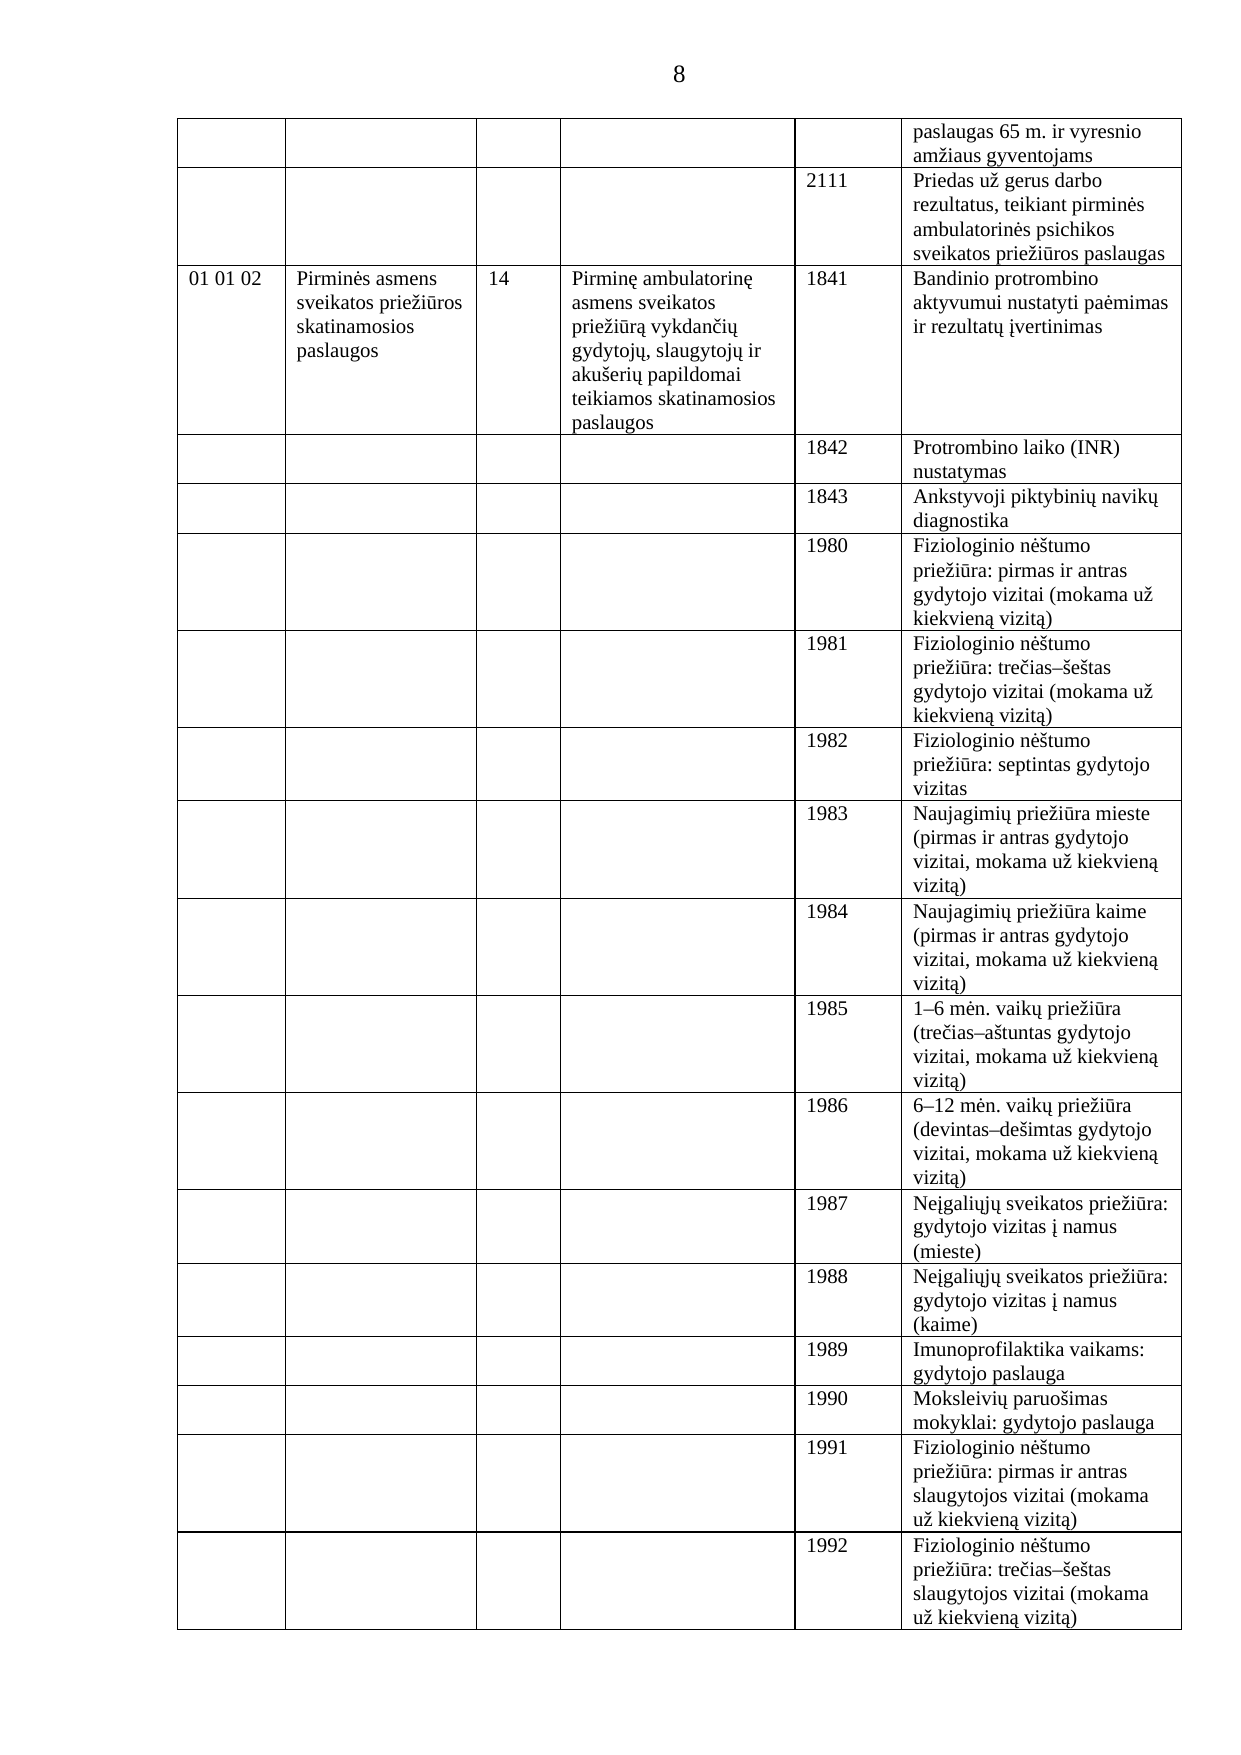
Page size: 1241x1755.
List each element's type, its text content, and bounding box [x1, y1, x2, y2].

table_cell [561, 1386, 794, 1434]
table_cell Imunoprofilaktika vaikams: gydytojo paslauga [902, 1337, 1181, 1385]
table_cell [561, 1337, 794, 1385]
table_cell Priedas už gerus darbo rezultatus, teikiant pirminės ambulatorinės psichikos sveikatos priežiūros paslaugas [902, 168, 1181, 264]
table_cell 1992 [796, 1533, 901, 1629]
table_cell [561, 1190, 794, 1263]
table_cell Protrombino laiko (INR) nustatymas [902, 435, 1181, 483]
table_cell Ankstyvoji piktybinių navikų diagnostika [902, 484, 1181, 532]
table_cell [178, 1337, 285, 1385]
table_cell [286, 1093, 476, 1189]
table_cell [477, 631, 560, 727]
table_cell [286, 1190, 476, 1263]
table_cell Bandinio protrombino aktyvumui nustatyti paėmimas ir rezultatų įvertinimas [902, 266, 1181, 434]
table_cell [561, 899, 794, 995]
table_cell Moksleivių paruošimas mokyklai: gydytojo paslauga [902, 1386, 1181, 1434]
table_cell paslaugas 65 m. ir vyresnio amžiaus gyventojams [902, 119, 1181, 167]
table_cell 1980 [796, 534, 901, 630]
table_cell 1990 [796, 1386, 901, 1434]
table_cell [561, 801, 794, 897]
table_cell [477, 534, 560, 630]
table_cell [178, 1093, 285, 1189]
table_cell [286, 801, 476, 897]
table_cell 1987 [796, 1190, 901, 1263]
table_cell [286, 168, 476, 264]
table_cell [477, 1435, 560, 1531]
table_cell [477, 119, 560, 167]
table_cell 1991 [796, 1435, 901, 1531]
table_cell [477, 728, 560, 800]
table_cell [286, 728, 476, 800]
table_cell [477, 435, 560, 483]
table_cell 1988 [796, 1264, 901, 1336]
table_cell 1841 [796, 266, 901, 434]
table_cell [178, 168, 285, 264]
table_cell [477, 1190, 560, 1263]
table_cell [561, 631, 794, 727]
table_cell [286, 996, 476, 1092]
table_cell [477, 168, 560, 264]
table_cell Fiziologinio nėštumo priežiūra: trečias–šeštas gydytojo vizitai (mokama už kiekvieną vizitą) [902, 631, 1181, 727]
table_cell [286, 534, 476, 630]
table_cell [286, 435, 476, 483]
table_cell Pirminę ambulatorinę asmens sveikatos priežiūrą vykdančių gydytojų, slaugytojų ir akušerių papildomai teikiamos skatinamosios paslaugos [561, 266, 794, 434]
table_cell [178, 484, 285, 532]
table_cell [286, 484, 476, 532]
table_cell 6–12 mėn. vaikų priežiūra (devintas–dešimtas gydytojo vizitai, mokama už kiekvieną vizitą) [902, 1093, 1181, 1189]
table_cell [178, 1533, 285, 1629]
table_cell [477, 484, 560, 532]
table_cell [286, 1386, 476, 1434]
table_cell Naujagimių priežiūra mieste (pirmas ir antras gydytojo vizitai, mokama už kiekvieną vizitą) [902, 801, 1181, 897]
table_cell [178, 996, 285, 1092]
table_cell [561, 1435, 794, 1531]
table_cell [178, 1264, 285, 1336]
table_cell [561, 168, 794, 264]
table_cell 1984 [796, 899, 901, 995]
table_cell [178, 1386, 285, 1434]
table_cell 01 01 02 [178, 266, 285, 434]
table_cell Pirminės asmens sveikatos priežiūros skatinamosios paslaugos [286, 266, 476, 434]
table_cell [561, 1533, 794, 1629]
table_cell [178, 435, 285, 483]
table_cell [286, 1533, 476, 1629]
table_cell [178, 1435, 285, 1531]
table_cell [178, 801, 285, 897]
table_cell 1–6 mėn. vaikų priežiūra (trečias–aštuntas gydytojo vizitai, mokama už kiekvieną vizitą) [902, 996, 1181, 1092]
table_cell 14 [477, 266, 560, 434]
table_cell [477, 1264, 560, 1336]
table_cell Fiziologinio nėštumo priežiūra: septintas gydytojo vizitas [902, 728, 1181, 800]
table_cell [561, 435, 794, 483]
table_cell [286, 1337, 476, 1385]
table_cell [477, 1533, 560, 1629]
table_cell 1981 [796, 631, 901, 727]
table_cell [477, 996, 560, 1092]
table_cell [477, 801, 560, 897]
table_cell Naujagimių priežiūra kaime (pirmas ir antras gydytojo vizitai, mokama už kiekvieną vizitą) [902, 899, 1181, 995]
table_cell [477, 1093, 560, 1189]
table_cell Fiziologinio nėštumo priežiūra: pirmas ir antras gydytojo vizitai (mokama už kiekvieną vizitą) [902, 534, 1181, 630]
table_cell [286, 899, 476, 995]
table_cell [477, 1337, 560, 1385]
table_cell 1989 [796, 1337, 901, 1385]
table_cell [561, 1093, 794, 1189]
table_cell 1842 [796, 435, 901, 483]
table_cell [178, 1190, 285, 1263]
table_cell Neįgaliųjų sveikatos priežiūra: gydytojo vizitas į namus (kaime) [902, 1264, 1181, 1336]
table_cell [286, 1264, 476, 1336]
table_cell 1843 [796, 484, 901, 532]
table_cell 1983 [796, 801, 901, 897]
table_cell [178, 899, 285, 995]
table_cell [561, 996, 794, 1092]
table_cell 1985 [796, 996, 901, 1092]
table_cell [286, 119, 476, 167]
table_cell [561, 484, 794, 532]
table_cell 2111 [796, 168, 901, 264]
table_cell Fiziologinio nėštumo priežiūra: trečias–šeštas slaugytojos vizitai (mokama už kiekvieną vizitą) [902, 1533, 1181, 1629]
table_cell 1982 [796, 728, 901, 800]
table_cell 1986 [796, 1093, 901, 1189]
table_cell [561, 119, 794, 167]
table_cell [477, 899, 560, 995]
table_cell [286, 631, 476, 727]
table_cell Fiziologinio nėštumo priežiūra: pirmas ir antras slaugytojos vizitai (mokama už kiekvieną vizitą) [902, 1435, 1181, 1531]
table_cell [561, 728, 794, 800]
table_cell [178, 728, 285, 800]
table_cell [561, 534, 794, 630]
table_cell [796, 119, 901, 167]
table_cell Neįgaliųjų sveikatos priežiūra: gydytojo vizitas į namus (mieste) [902, 1190, 1181, 1263]
table_cell [477, 1386, 560, 1434]
table_cell [286, 1435, 476, 1531]
table_cell [561, 1264, 794, 1336]
table_cell [178, 534, 285, 630]
table_cell [178, 119, 285, 167]
table_cell [178, 631, 285, 727]
